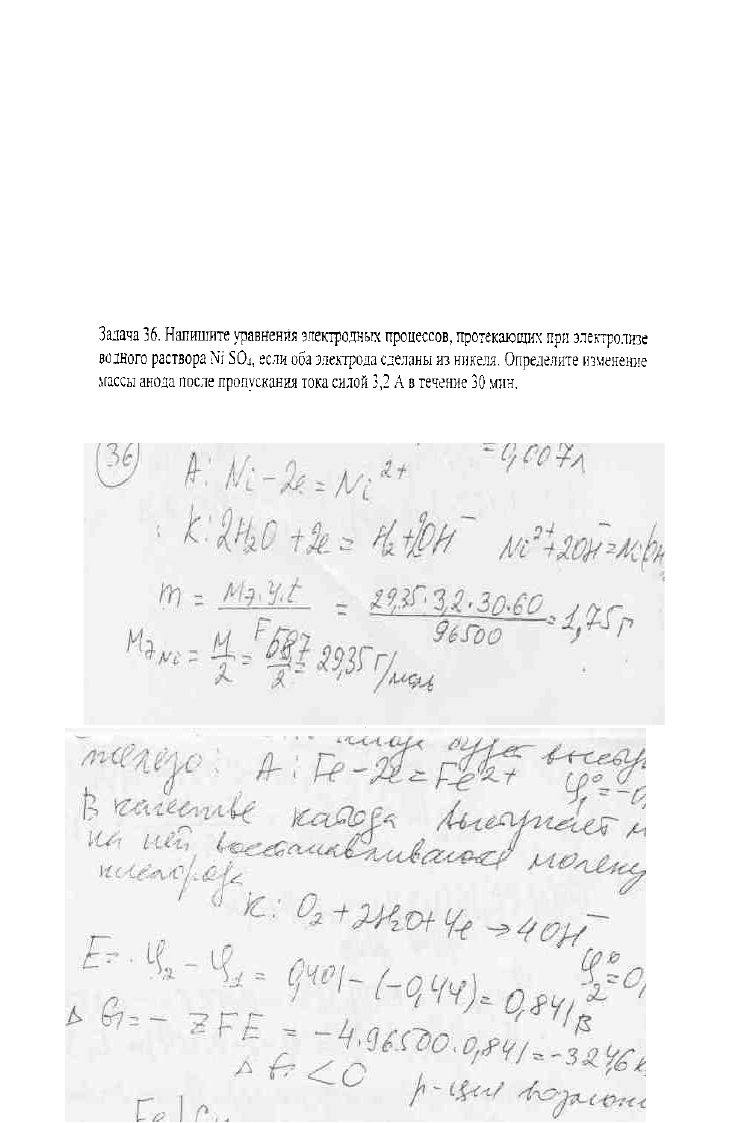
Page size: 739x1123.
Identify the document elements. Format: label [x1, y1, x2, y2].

picture [83, 319, 685, 395]
picture [64, 443, 689, 1122]
